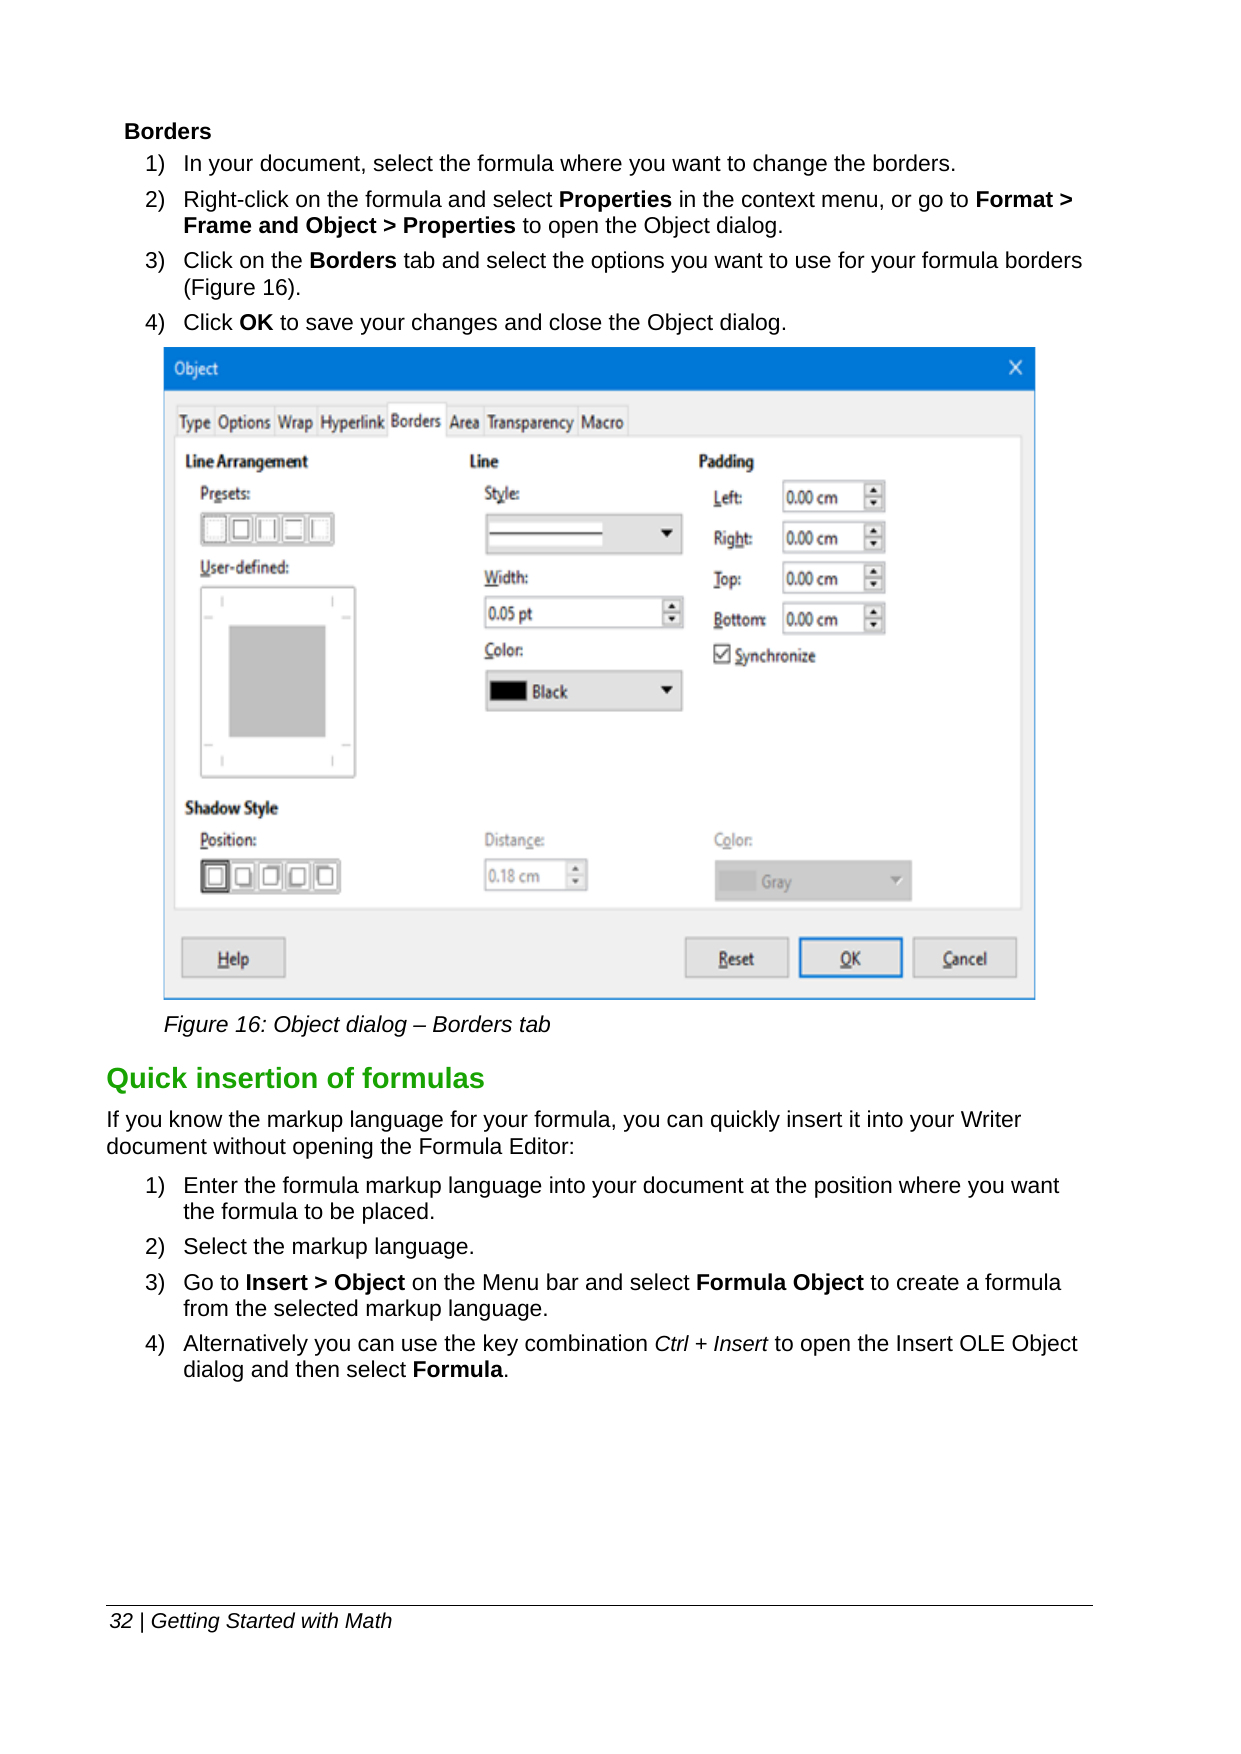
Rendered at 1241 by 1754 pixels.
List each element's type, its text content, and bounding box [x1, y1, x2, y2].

list Select the markup language. [165, 1233, 1093, 1259]
text If you know the markup language for your formula, you can quickly insert it into your Writer document without opening the Formula Editor: [106, 1106, 1093, 1159]
subtitle Quick insertion of formulas [106, 1061, 1093, 1095]
list Right-click on the formula and select Properties in the context menu, or go to Format > Frame and Object > Properties to open the Object dialog. [165, 186, 1093, 238]
text Borders [124, 118, 1093, 144]
list Enter the formula markup language into your document at the position where you want the formula to be placed. [165, 1172, 1093, 1224]
list Go to Insert > Object on the Menu bar and select Formula Object to create a formula from the selected markup language. [165, 1268, 1093, 1321]
list Click on the Borders tab and select the options you want to use for your formula borders (Figure 16). [165, 247, 1093, 300]
list In your document, select the formula where you want to change the borders. [165, 150, 1093, 177]
list Alternatively you can use the key combination Ctrl + Insert to open the Insert OLE Object dialog and then select Formula. [165, 1330, 1093, 1383]
picture [163, 347, 1036, 1000]
text Figure 16: Object dialog – Borders tab [163, 1011, 1035, 1037]
list Click OK to save your changes and close the Object dialog. [165, 309, 1093, 335]
